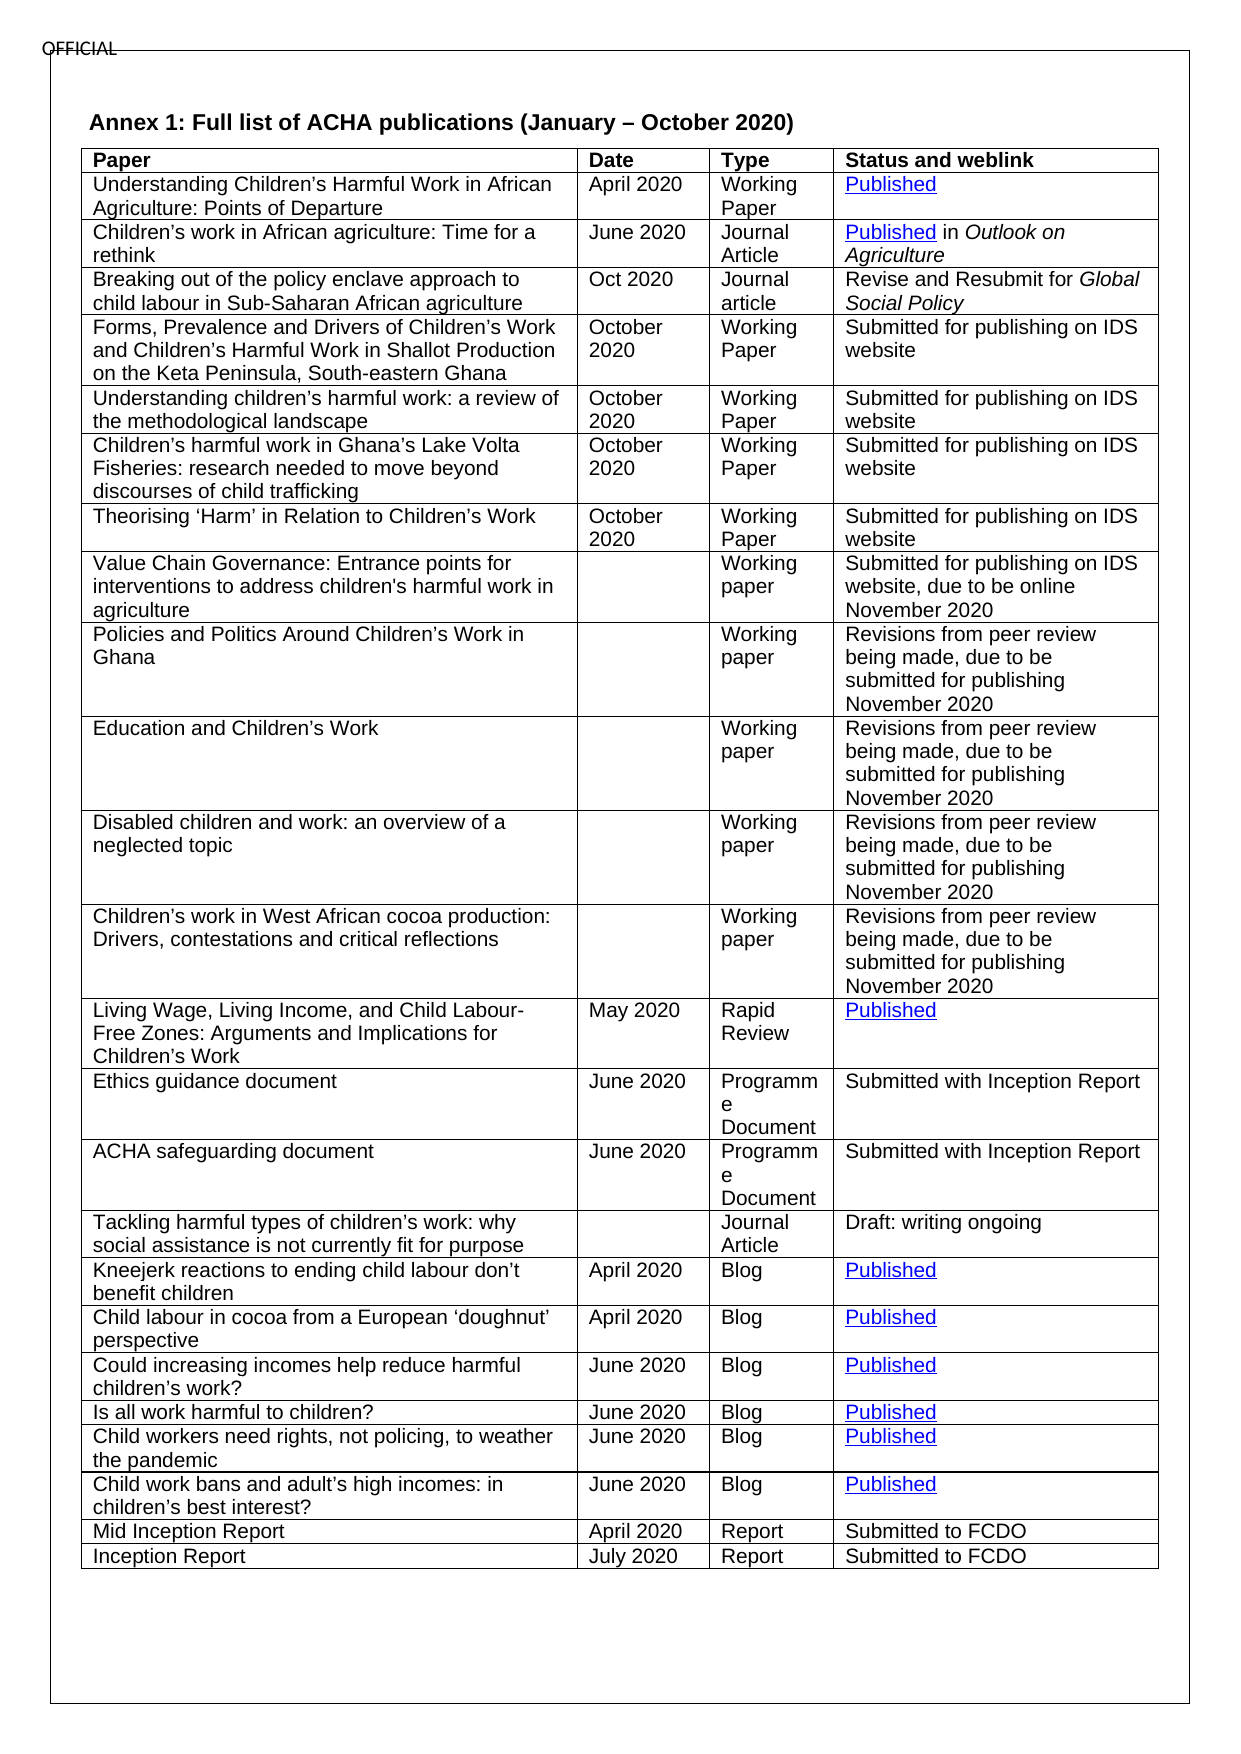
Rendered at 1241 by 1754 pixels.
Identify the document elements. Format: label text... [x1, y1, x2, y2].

table_cell Kneejerk reactions to ending child labour don’t benefit children [82, 1258, 577, 1304]
table_cell June 2020 [578, 1140, 709, 1209]
table_cell Submitted for publishing on IDS website [834, 504, 1158, 551]
table_cell Submitted for publishing on IDS website [834, 315, 1158, 385]
table_cell Revisions from peer review being made, due to be submitted for publishing November 2020 [834, 717, 1158, 809]
table_cell Tackling harmful types of children’s work: why social assistance is not currently fit for purpose [82, 1211, 577, 1257]
table_cell June 2020 [578, 1069, 709, 1139]
table_cell Published [834, 1258, 1158, 1304]
table_cell May 2020 [578, 999, 709, 1068]
table_cell Rapid Review [710, 999, 833, 1068]
table_cell Submitted to FCDO [834, 1544, 1158, 1567]
table_cell Submitted with Inception Report [834, 1069, 1158, 1139]
table_cell Working Paper [710, 434, 833, 503]
table_cell Children’s work in African agriculture: Time for a rethink [82, 220, 577, 267]
table_cell April 2020 [578, 1258, 709, 1304]
table_cell October 2020 [578, 386, 709, 433]
table_cell [578, 717, 709, 809]
table_cell October 2020 [578, 315, 709, 385]
table_cell Blog [710, 1258, 833, 1304]
table_cell Published [834, 1401, 1158, 1424]
table_cell Blog [710, 1353, 833, 1399]
table_cell Blog [710, 1473, 833, 1519]
table_cell Report [710, 1520, 833, 1543]
table_cell October 2020 [578, 504, 709, 551]
table_cell Oct 2020 [578, 268, 709, 314]
table_cell Published [834, 1425, 1158, 1471]
table_cell Blog [710, 1306, 833, 1352]
table_cell [578, 623, 709, 716]
table_header Type [710, 149, 833, 172]
table_cell Revisions from peer review being made, due to be submitted for publishing November 2020 [834, 811, 1158, 903]
table_cell Programme Document [710, 1140, 833, 1209]
table_cell Blog [710, 1401, 833, 1424]
table_cell [578, 811, 709, 903]
table_cell Working paper [710, 552, 833, 622]
table_cell ACHA safeguarding document [82, 1140, 577, 1209]
table_cell July 2020 [578, 1544, 709, 1567]
table_cell April 2020 [578, 173, 709, 219]
table_cell Breaking out of the policy enclave approach to child labour in Sub-Saharan African agriculture [82, 268, 577, 314]
table_cell Published [834, 1353, 1158, 1399]
table_cell Journal article [710, 268, 833, 314]
table_cell Living Wage, Living Income, and Child Labour-Free Zones: Arguments and Implications for Children’s Work [82, 999, 577, 1068]
table_header Status and weblink [834, 149, 1158, 172]
table_cell June 2020 [578, 1425, 709, 1471]
table_cell Published [834, 173, 1158, 219]
table_cell Draft: writing ongoing [834, 1211, 1158, 1257]
table_header Date [578, 149, 709, 172]
table_cell [578, 1211, 709, 1257]
table_cell Programme Document [710, 1069, 833, 1139]
table_cell Working paper [710, 717, 833, 809]
table_cell Submitted with Inception Report [834, 1140, 1158, 1209]
table_cell [578, 905, 709, 997]
table_cell June 2020 [578, 1353, 709, 1399]
table_cell Understanding Children’s Harmful Work in African Agriculture: Points of Departure [82, 173, 577, 219]
table_cell Value Chain Governance: Entrance points for interventions to address children's harmful work in agriculture [82, 552, 577, 622]
table_cell Report [710, 1544, 833, 1567]
table_cell Children’s harmful work in Ghana’s Lake Volta Fisheries: research needed to move beyond discourses of child trafficking [82, 434, 577, 503]
table_cell Child workers need rights, not policing, to weather the pandemic [82, 1425, 577, 1471]
table_cell Blog [710, 1425, 833, 1471]
table_cell April 2020 [578, 1306, 709, 1352]
table_cell Journal Article [710, 1211, 833, 1257]
table_cell Disabled children and work: an overview of a neglected topic [82, 811, 577, 903]
table_cell Children’s work in West African cocoa production: Drivers, contestations and critical reflections [82, 905, 577, 997]
table_cell Revisions from peer review being made, due to be submitted for publishing November 2020 [834, 905, 1158, 997]
table_cell Working Paper [710, 173, 833, 219]
table_cell Is all work harmful to children? [82, 1401, 577, 1424]
table_cell Working Paper [710, 386, 833, 433]
table_cell Policies and Politics Around Children’s Work in Ghana [82, 623, 577, 716]
table_cell Education and Children’s Work [82, 717, 577, 809]
table_cell Journal Article [710, 220, 833, 267]
table_cell June 2020 [578, 1473, 709, 1519]
table_cell Published in Outlook on Agriculture [834, 220, 1158, 267]
table_cell Revisions from peer review being made, due to be submitted for publishing November 2020 [834, 623, 1158, 716]
table_cell Working paper [710, 811, 833, 903]
table_cell June 2020 [578, 1401, 709, 1424]
table_cell Forms, Prevalence and Drivers of Children’s Work and Children’s Harmful Work in Shallot Production on the Keta Peninsula, South-eastern Ghana [82, 315, 577, 385]
table_cell Child work bans and adult’s high incomes: in children’s best interest? [82, 1473, 577, 1519]
table_cell Working Paper [710, 315, 833, 385]
table_cell Working paper [710, 623, 833, 716]
table_cell Theorising ‘Harm’ in Relation to Children’s Work [82, 504, 577, 551]
table_cell Could increasing incomes help reduce harmful children’s work? [82, 1353, 577, 1399]
table_cell Submitted for publishing on IDS website, due to be online November 2020 [834, 552, 1158, 622]
table_cell Published [834, 999, 1158, 1068]
table_cell Child labour in cocoa from a European ‘doughnut’ perspective [82, 1306, 577, 1352]
table_cell Working paper [710, 905, 833, 997]
table_cell [578, 552, 709, 622]
table_cell Submitted for publishing on IDS website [834, 434, 1158, 503]
table_cell Mid Inception Report [82, 1520, 577, 1543]
table_cell Published [834, 1473, 1158, 1519]
table_cell October 2020 [578, 434, 709, 503]
text Annex 1: Full list of ACHA publications (January – October 2020) [89, 109, 1152, 135]
table_cell Working Paper [710, 504, 833, 551]
table_cell June 2020 [578, 220, 709, 267]
table_cell Submitted to FCDO [834, 1520, 1158, 1543]
table_header Paper [82, 149, 577, 172]
table_cell April 2020 [578, 1520, 709, 1543]
table_cell Revise and Resubmit for Global Social Policy [834, 268, 1158, 314]
table_cell Understanding children’s harmful work: a review of the methodological landscape [82, 386, 577, 433]
table_cell Inception Report [82, 1544, 577, 1567]
table_cell Submitted for publishing on IDS website [834, 386, 1158, 433]
table_cell Published [834, 1306, 1158, 1352]
table_cell Ethics guidance document [82, 1069, 577, 1139]
